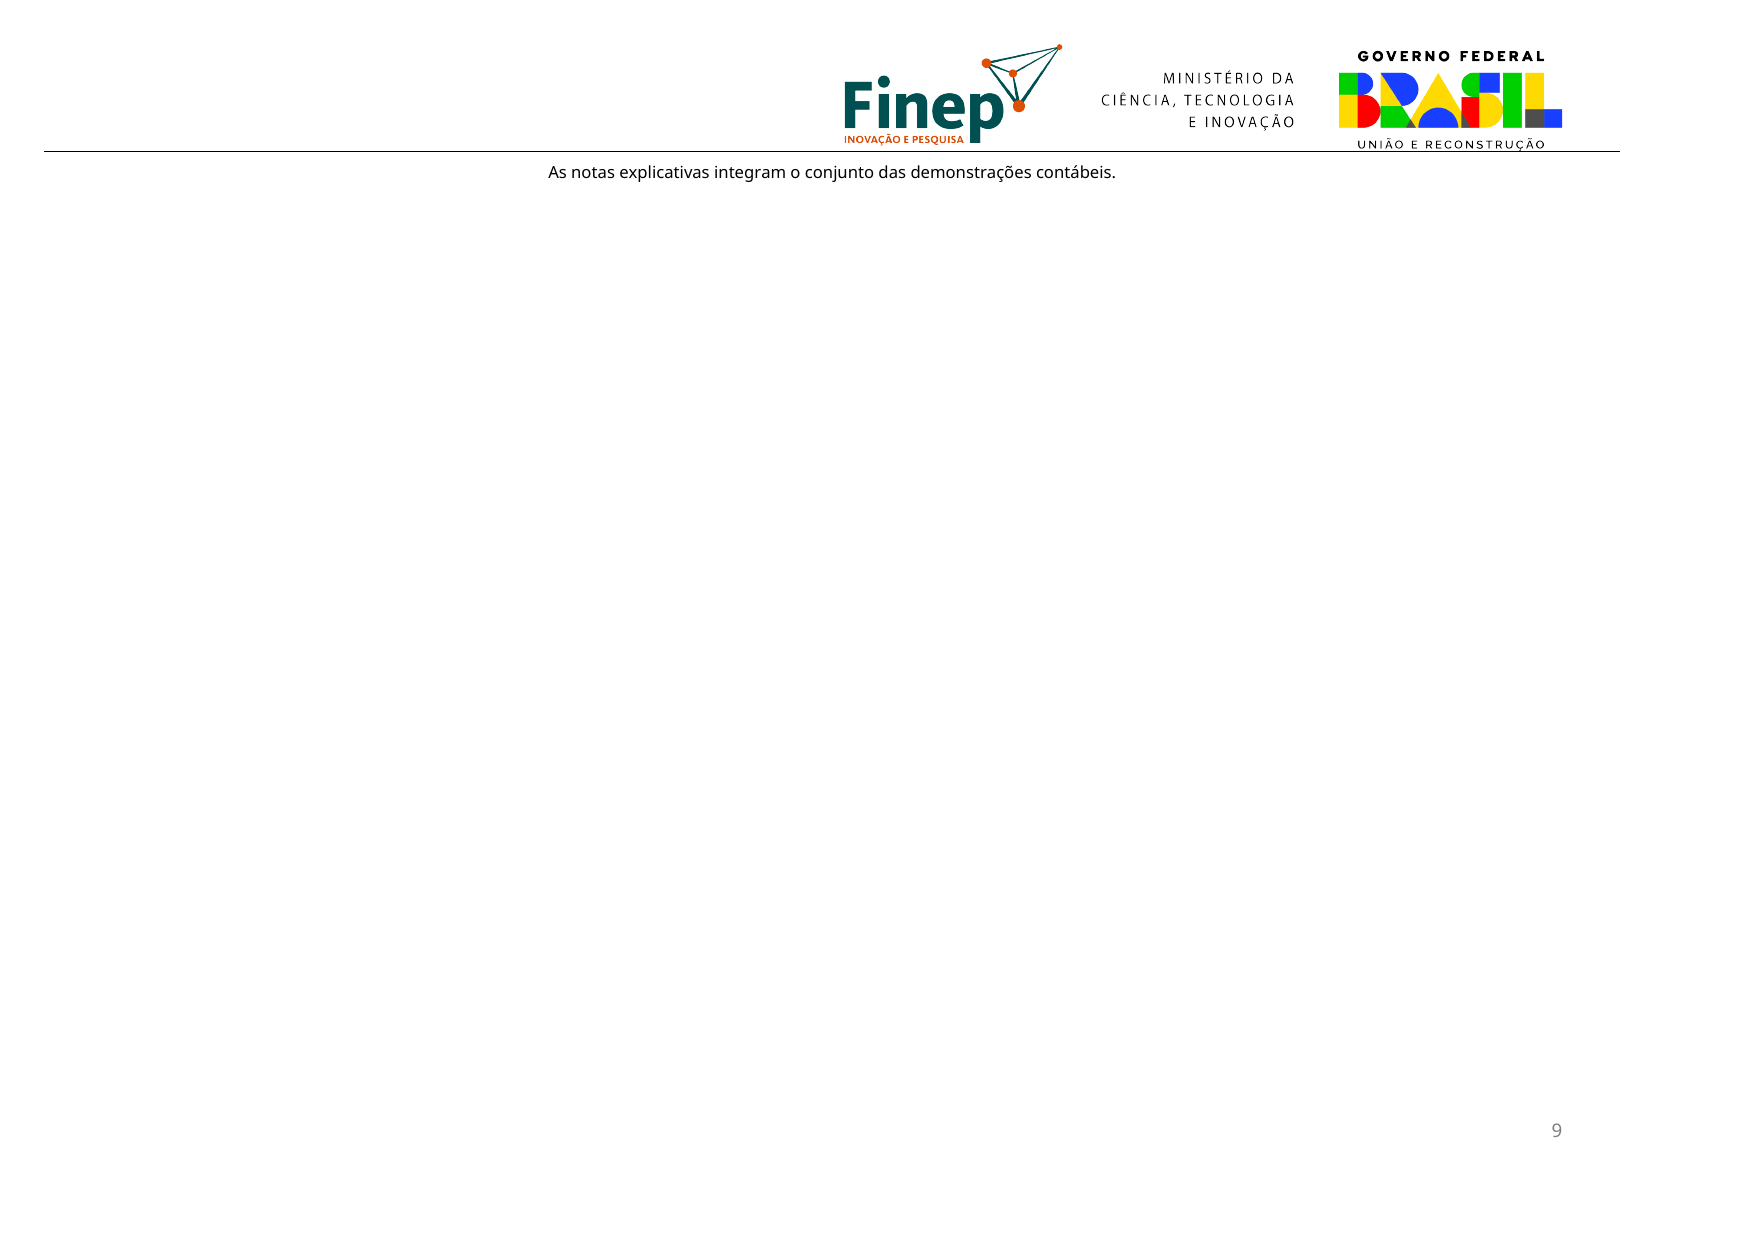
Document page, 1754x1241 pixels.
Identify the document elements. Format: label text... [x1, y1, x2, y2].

table_cell As notas explicativas integram o conjunto das demonstrações contábeis. [44, 152, 1620, 192]
table_cell [1620, 151, 1624, 192]
